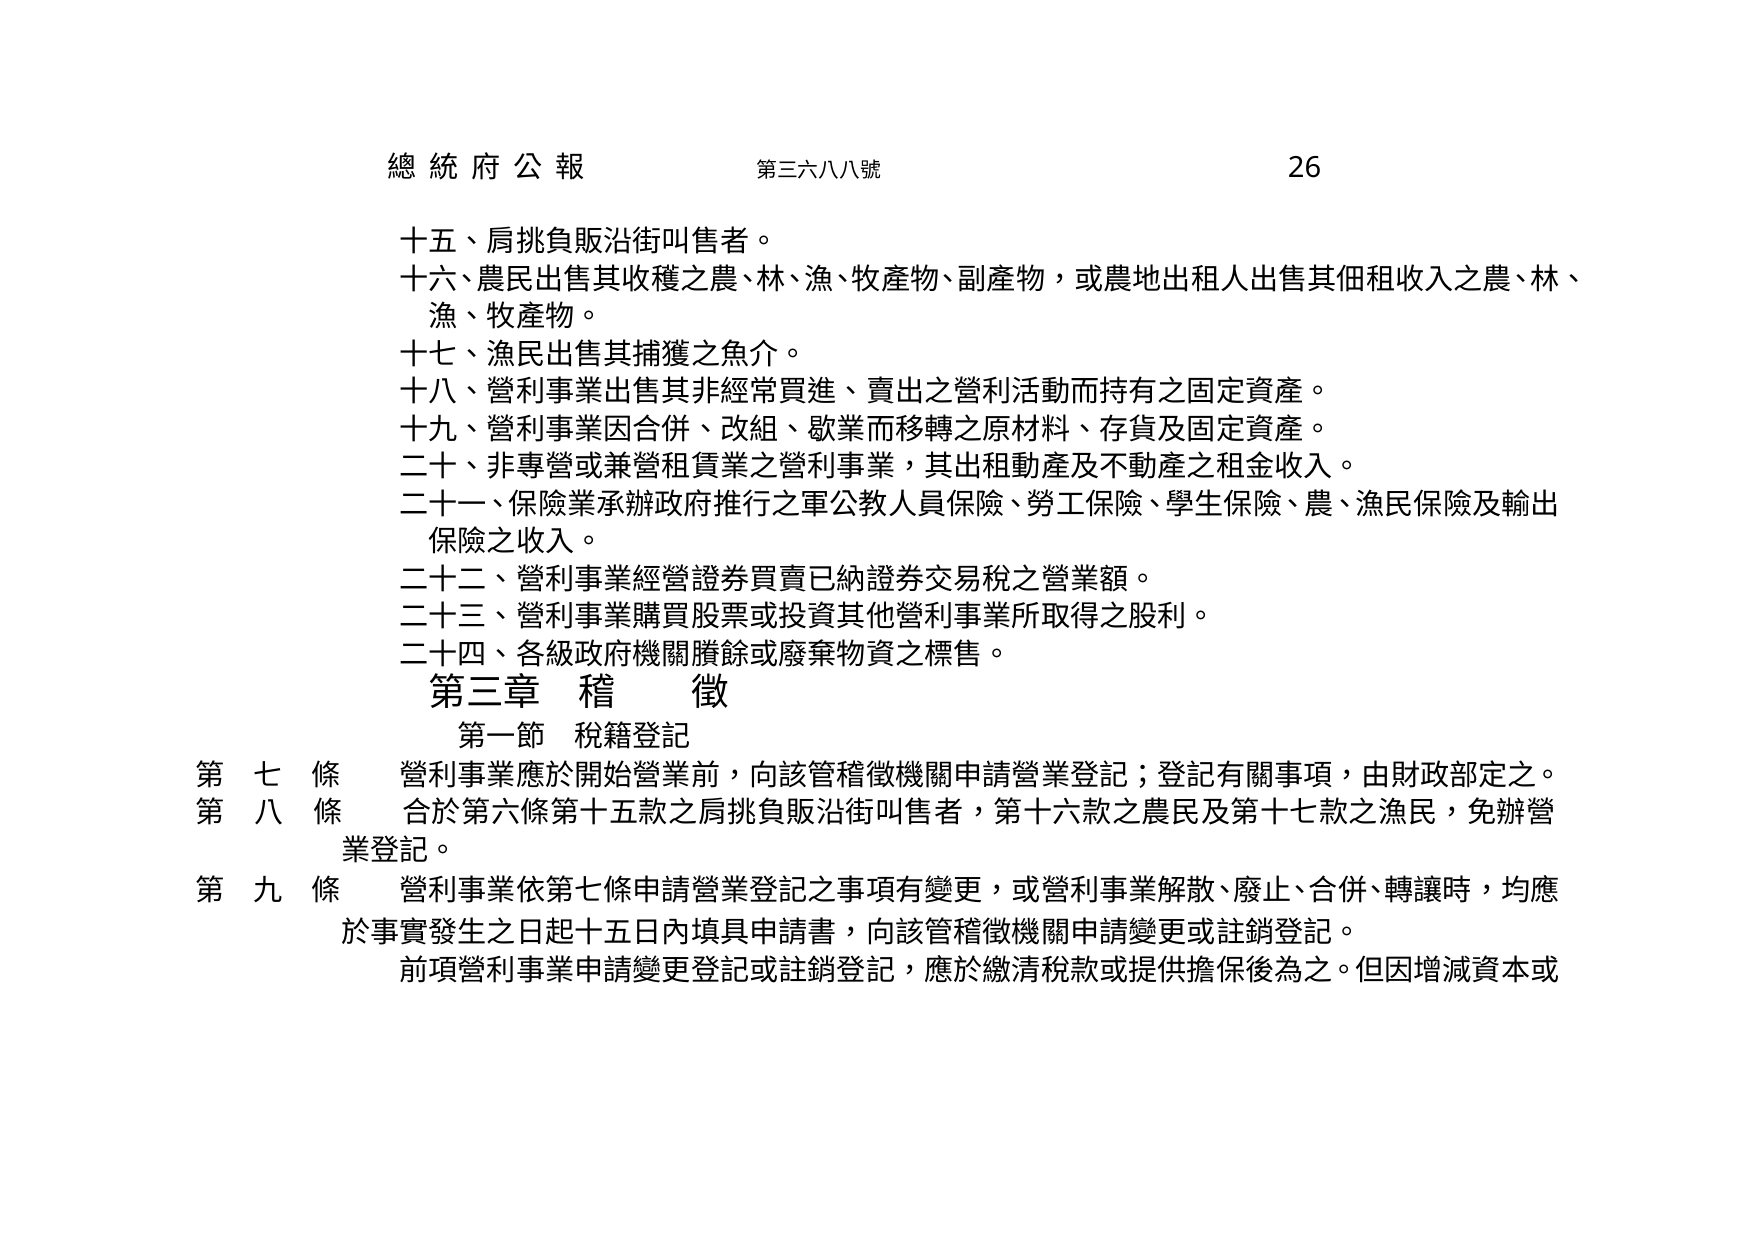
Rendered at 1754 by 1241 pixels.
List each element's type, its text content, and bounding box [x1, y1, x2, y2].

text 前項營利事業申請變更登記或註銷登記，應於繳清稅款或提供擔保後為之。但因增減資本或 [341, 951, 1559, 988]
text 第三章 稽 徵 [428, 672, 1559, 713]
text 二十二、營利事業經營證券買賣已納證券交易稅之營業額。 [399, 559, 1559, 597]
text 十六、農民出售其收穫之農、林、漁、牧產物、副產物，或農地出租人出售其佃租收入之農、林、漁、牧產物。 [399, 259, 1559, 334]
text 十七、漁民出售其捕獲之魚介。 [399, 334, 1559, 372]
text 二十四、各級政府機關賸餘或廢棄物資之標售。 [399, 634, 1559, 672]
text 十八、營利事業出售其非經常買進、賣出之營利活動而持有之固定資產。 [399, 372, 1559, 409]
text 第 七 條 營利事業應於開始營業前，向該管稽徵機關申請營業登記；登記有關事項，由財政部定之。 [195, 755, 1559, 792]
text 第 九 條 營利事業依第七條申請營業登記之事項有變更，或營利事業解散、廢止、合併、轉讓時，均應於事實發生之日起十五日內填具申請書，向該管稽徵機關申請變更或註銷登記。 [195, 867, 1559, 951]
text 二十一、保險業承辦政府推行之軍公教人員保險、勞工保險、學生保險、農、漁民保險及輸出保險之收入。 [399, 484, 1559, 559]
text 二十三、營利事業購買股票或投資其他營利事業所取得之股利。 [399, 597, 1559, 634]
text 十五、肩挑負販沿街叫售者。 [399, 222, 1559, 259]
text 十九、營利事業因合併、改組、歇業而移轉之原材料、存貨及固定資產。 [399, 409, 1559, 447]
text 第一節 稅籍登記 [457, 713, 1559, 755]
text 二十、非專營或兼營租賃業之營利事業，其出租動產及不動產之租金收入。 [399, 447, 1559, 484]
text 第 八 條 合於第六條第十五款之肩挑負販沿街叫售者，第十六款之農民及第十七款之漁民，免辦營業登記。 [195, 792, 1559, 867]
